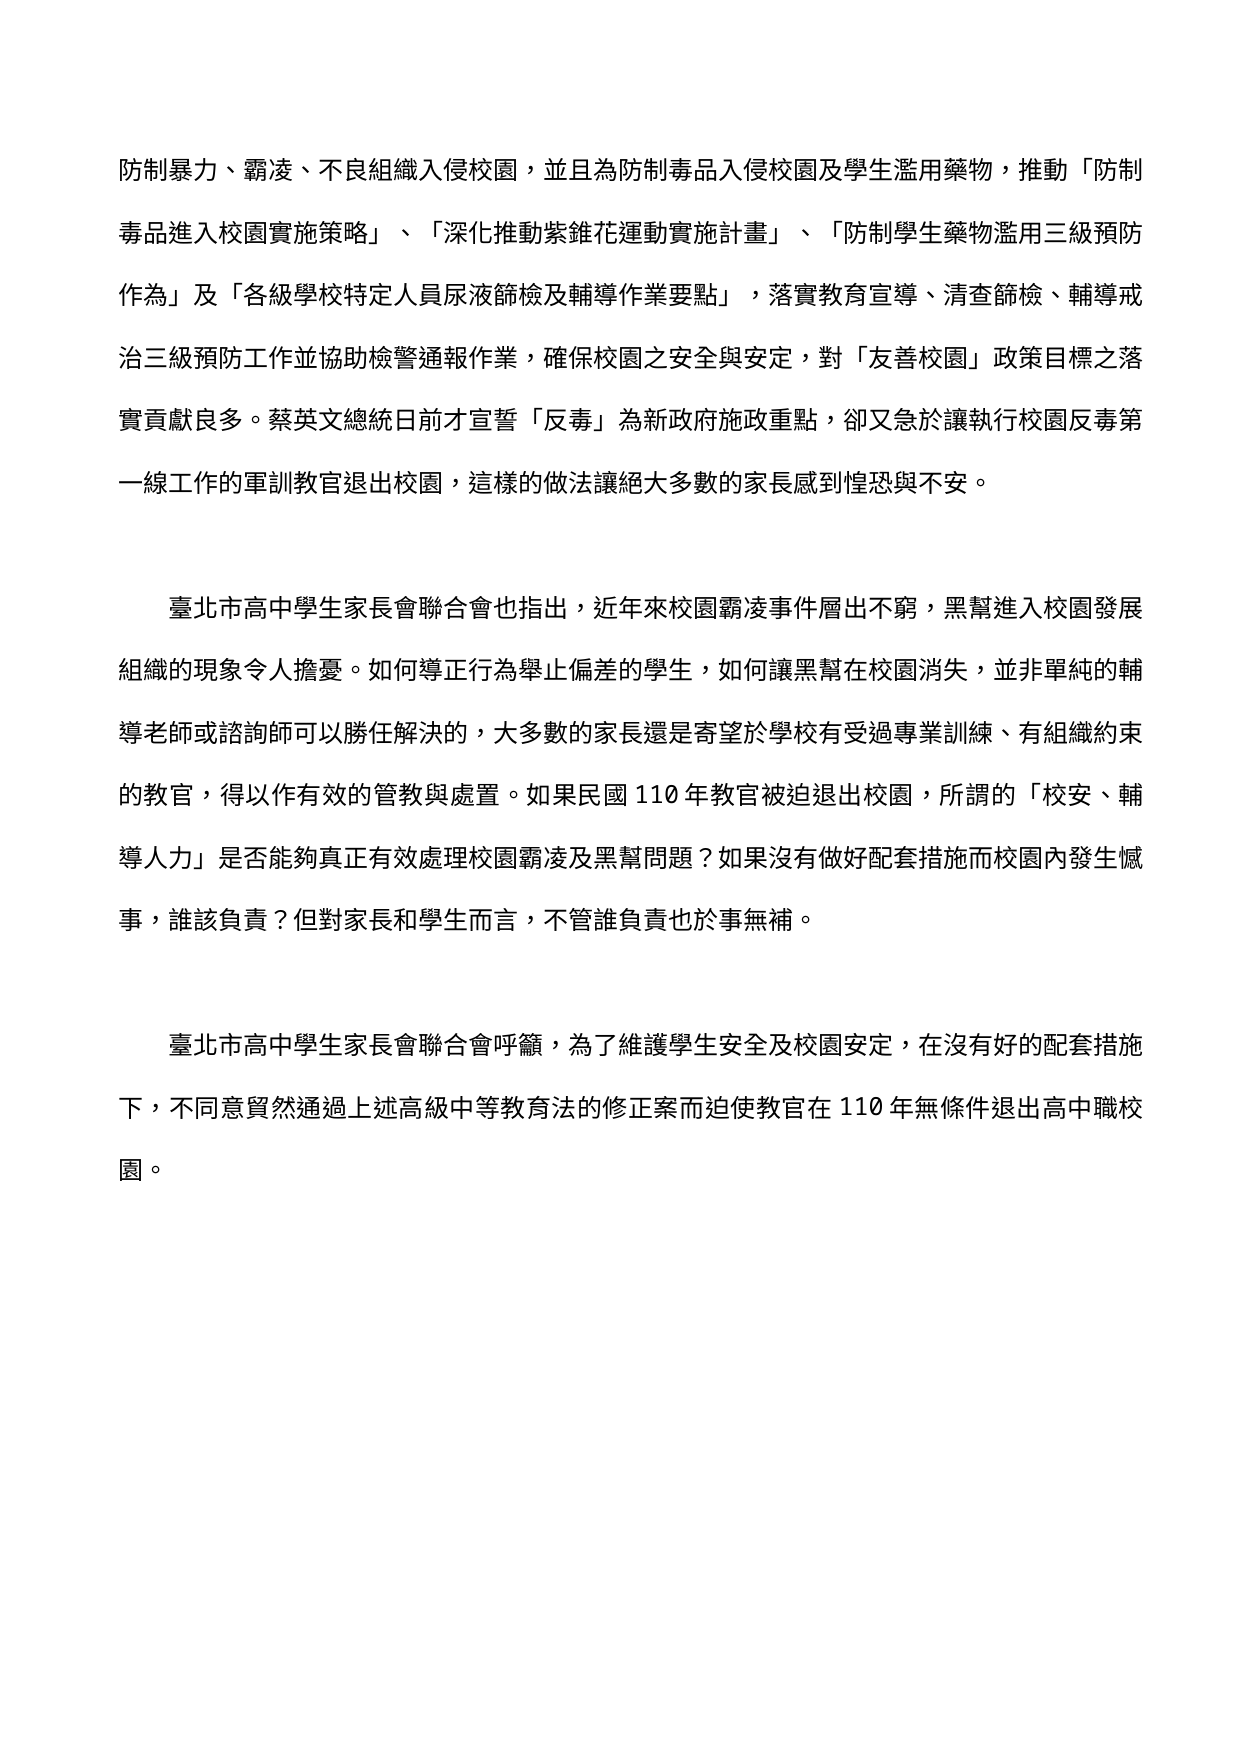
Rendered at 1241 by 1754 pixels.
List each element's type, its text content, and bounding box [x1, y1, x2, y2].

text 臺北市高中學生家長會聯合會呼籲，為了維護學生安全及校園安定，在沒有好的配套措施下，不同意貿然通過上述高級中等教育法的修正案而迫使教官在110年無條件退出高中職校園。 [118, 1002, 1144, 1189]
text 防制暴力、霸凌、不良組織入侵校園，並且為防制毒品入侵校園及學生濫用藥物，推動「防制毒品進入校園實施策略」、「深化推動紫錐花運動實施計畫」、「防制學生藥物濫用三級預防作為」及「各級學校特定人員尿液篩檢及輔導作業要點」，落實教育宣導、清查篩檢、輔導戒治三級預防工作並協助檢警通報作業，確保校園之安全與安定，對「友善校園」政策目標之落實貢獻良多。蔡英文總統日前才宣誓「反毒」為新政府施政重點，卻又急於讓執行校園反毒第一線工作的軍訓教官退出校園，這樣的做法讓絕大多數的家長感到惶恐與不安。 [118, 127, 1144, 502]
text 臺北市高中學生家長會聯合會也指出，近年來校園霸凌事件層出不窮，黑幫進入校園發展組織的現象令人擔憂。如何導正行為舉止偏差的學生，如何讓黑幫在校園消失，並非單純的輔導老師或諮詢師可以勝任解決的，大多數的家長還是寄望於學校有受過專業訓練、有組織約束的教官，得以作有效的管教與處置。如果民國110年教官被迫退出校園，所謂的「校安、輔導人力」是否能夠真正有效處理校園霸凌及黑幫問題？如果沒有做好配套措施而校園內發生憾事，誰該負責？但對家長和學生而言，不管誰負責也於事無補。 [118, 564, 1144, 939]
